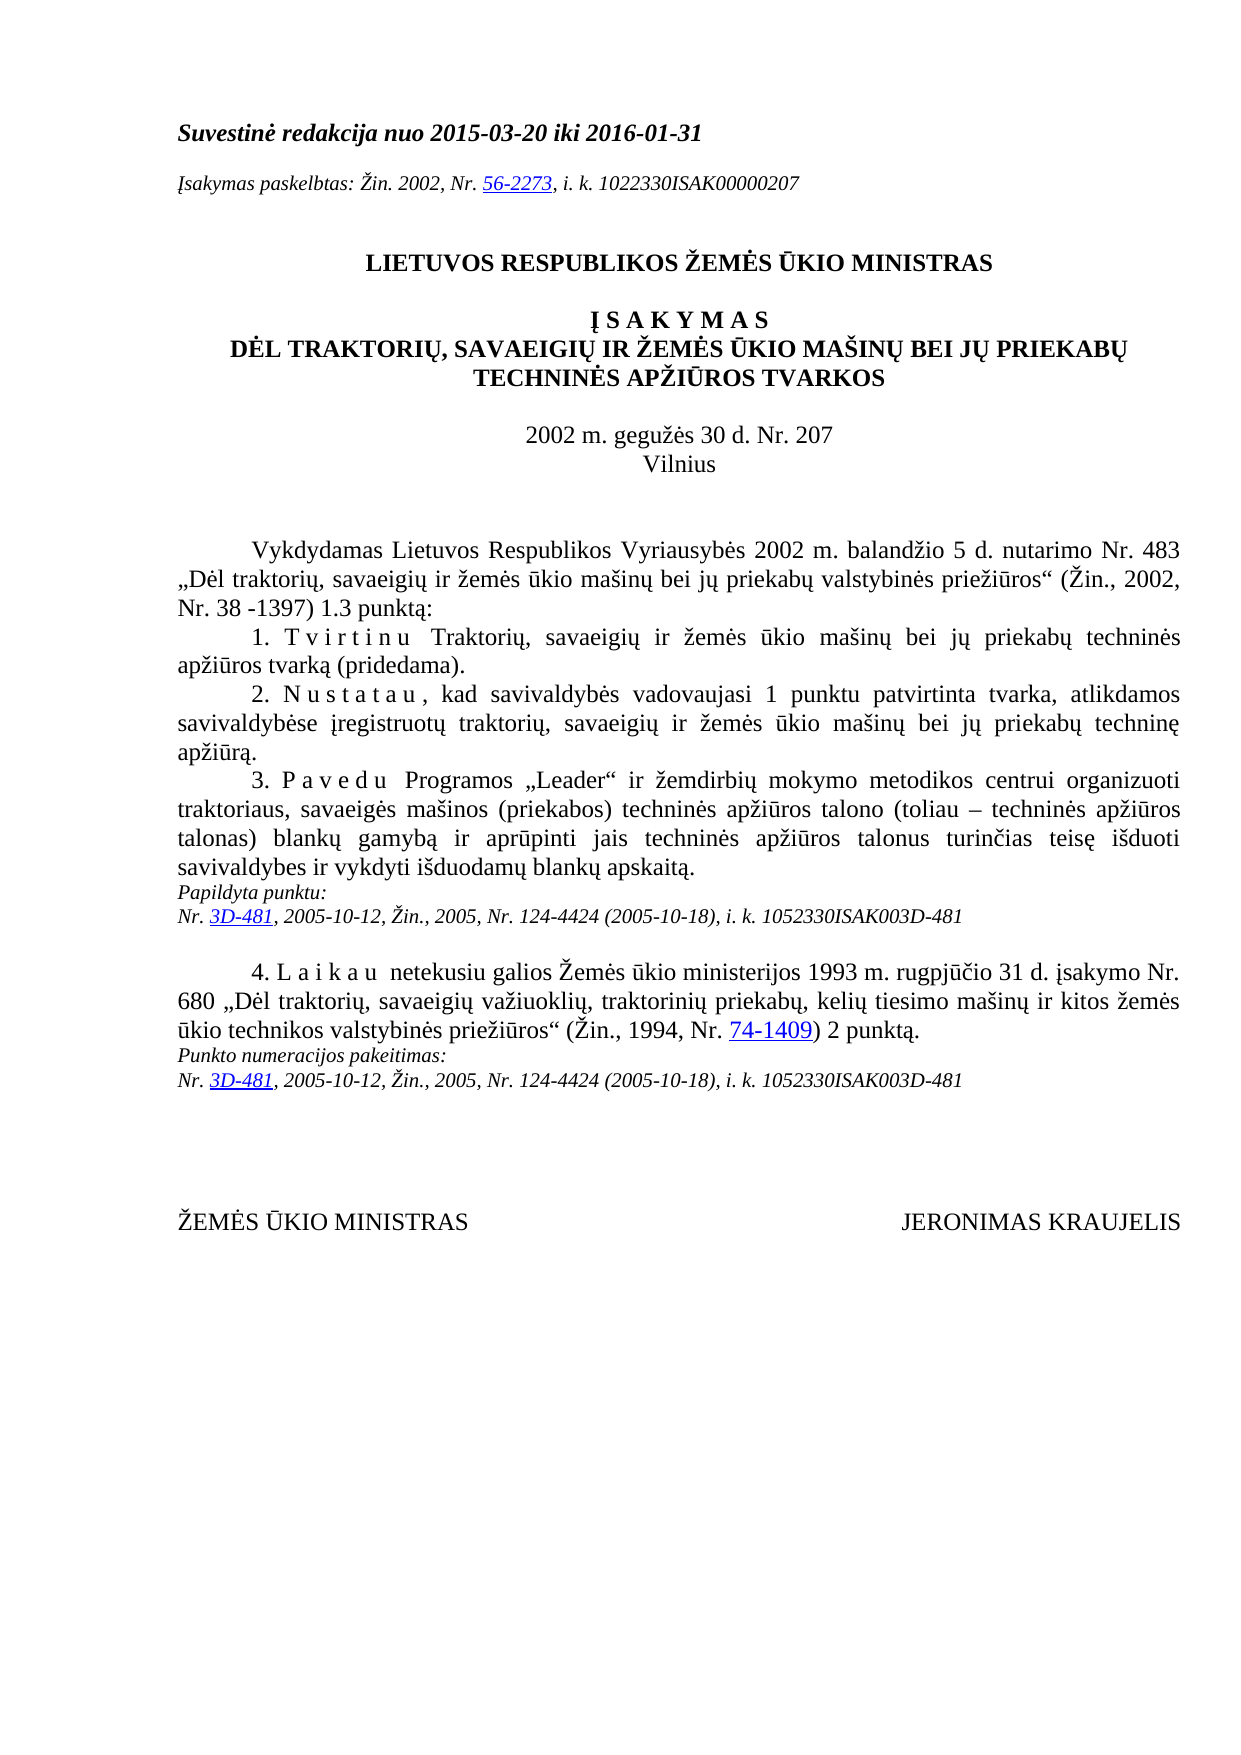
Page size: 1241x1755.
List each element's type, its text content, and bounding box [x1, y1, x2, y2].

text Punkto numeracijos pakeitimas: [177, 1043, 1181, 1067]
text LIETUVOS RESPUBLIKOS ŽEMĖS ŪKIO MINISTRAS [177, 248, 1181, 277]
text Papildyta punktu: [177, 880, 1181, 904]
text 1. Tvirtinu Traktorių, savaeigių ir žemės ūkio mašinų bei jų priekabų techninės apžiūros tvarką (pridedama). [177, 622, 1181, 679]
text Nr. 3D-481, 2005-10-12, Žin., 2005, Nr. 124-4424 (2005-10-18), i. k. 1052330ISAK003D-481 [177, 1067, 1181, 1092]
text Suvestinė redakcija nuo 2015-03-20 iki 2016-01-31 [177, 118, 1181, 147]
text Į S A K Y M A S [177, 305, 1181, 334]
text Įsakymas paskelbtas: Žin. 2002, Nr. 56-2273, i. k. 1022330ISAK00000207 [177, 171, 1181, 195]
text 2. Nustatau, kad savivaldybės vadovaujasi 1 punktu patvirtinta tvarka, atlikdamos savivaldybėse įregistruotų traktorių, savaeigių ir žemės ūkio mašinų bei jų priekabų techninę apžiūrą. [177, 679, 1181, 765]
text 2002 m. gegužės 30 d. Nr. 207 [177, 420, 1181, 449]
text 3. Pavedu Programos „Leader“ ir žemdirbių mokymo metodikos centrui organizuoti traktoriaus, savaeigės mašinos (priekabos) techninės apžiūros talono (toliau – techninės apžiūros talonas) blankų gamybą ir aprūpinti jais techninės apžiūros talonus turinčias teisę išduoti savivaldybes ir vykdyti išduodamų blankų apskaitą. [177, 765, 1181, 880]
text Vilnius [177, 449, 1181, 478]
text ŽEMĖS ŪKIO MINISTRAS JERONIMAS KRAUJELIS [177, 1207, 1181, 1235]
text Vykdydamas Lietuvos Respublikos Vyriausybės 2002 m. balandžio 5 d. nutarimo Nr. 483 „Dėl traktorių, savaeigių ir žemės ūkio mašinų bei jų priekabų valstybinės priežiūros“ (Žin., 2002, Nr. 38 -1397) 1.3 punktą: [177, 535, 1181, 622]
text Nr. 3D-481, 2005-10-12, Žin., 2005, Nr. 124-4424 (2005-10-18), i. k. 1052330ISAK003D-481 [177, 904, 1181, 928]
text 4. Laikau netekusiu galios Žemės ūkio ministerijos 1993 m. rugpjūčio 31 d. įsakymo Nr. 680 „Dėl traktorių, savaeigių važiuoklių, traktorinių priekabų, kelių tiesimo mašinų ir kitos žemės ūkio technikos valstybinės priežiūros“ (Žin., 1994, Nr. 74-1409) 2 punktą. [177, 957, 1181, 1043]
text DĖL TRAKTORIŲ, SAVAEIGIŲ IR ŽEMĖS ŪKIO MAŠINŲ BEI JŲ PRIEKABŲ TECHNINĖS APŽIŪROS TVARKOS [177, 334, 1181, 392]
